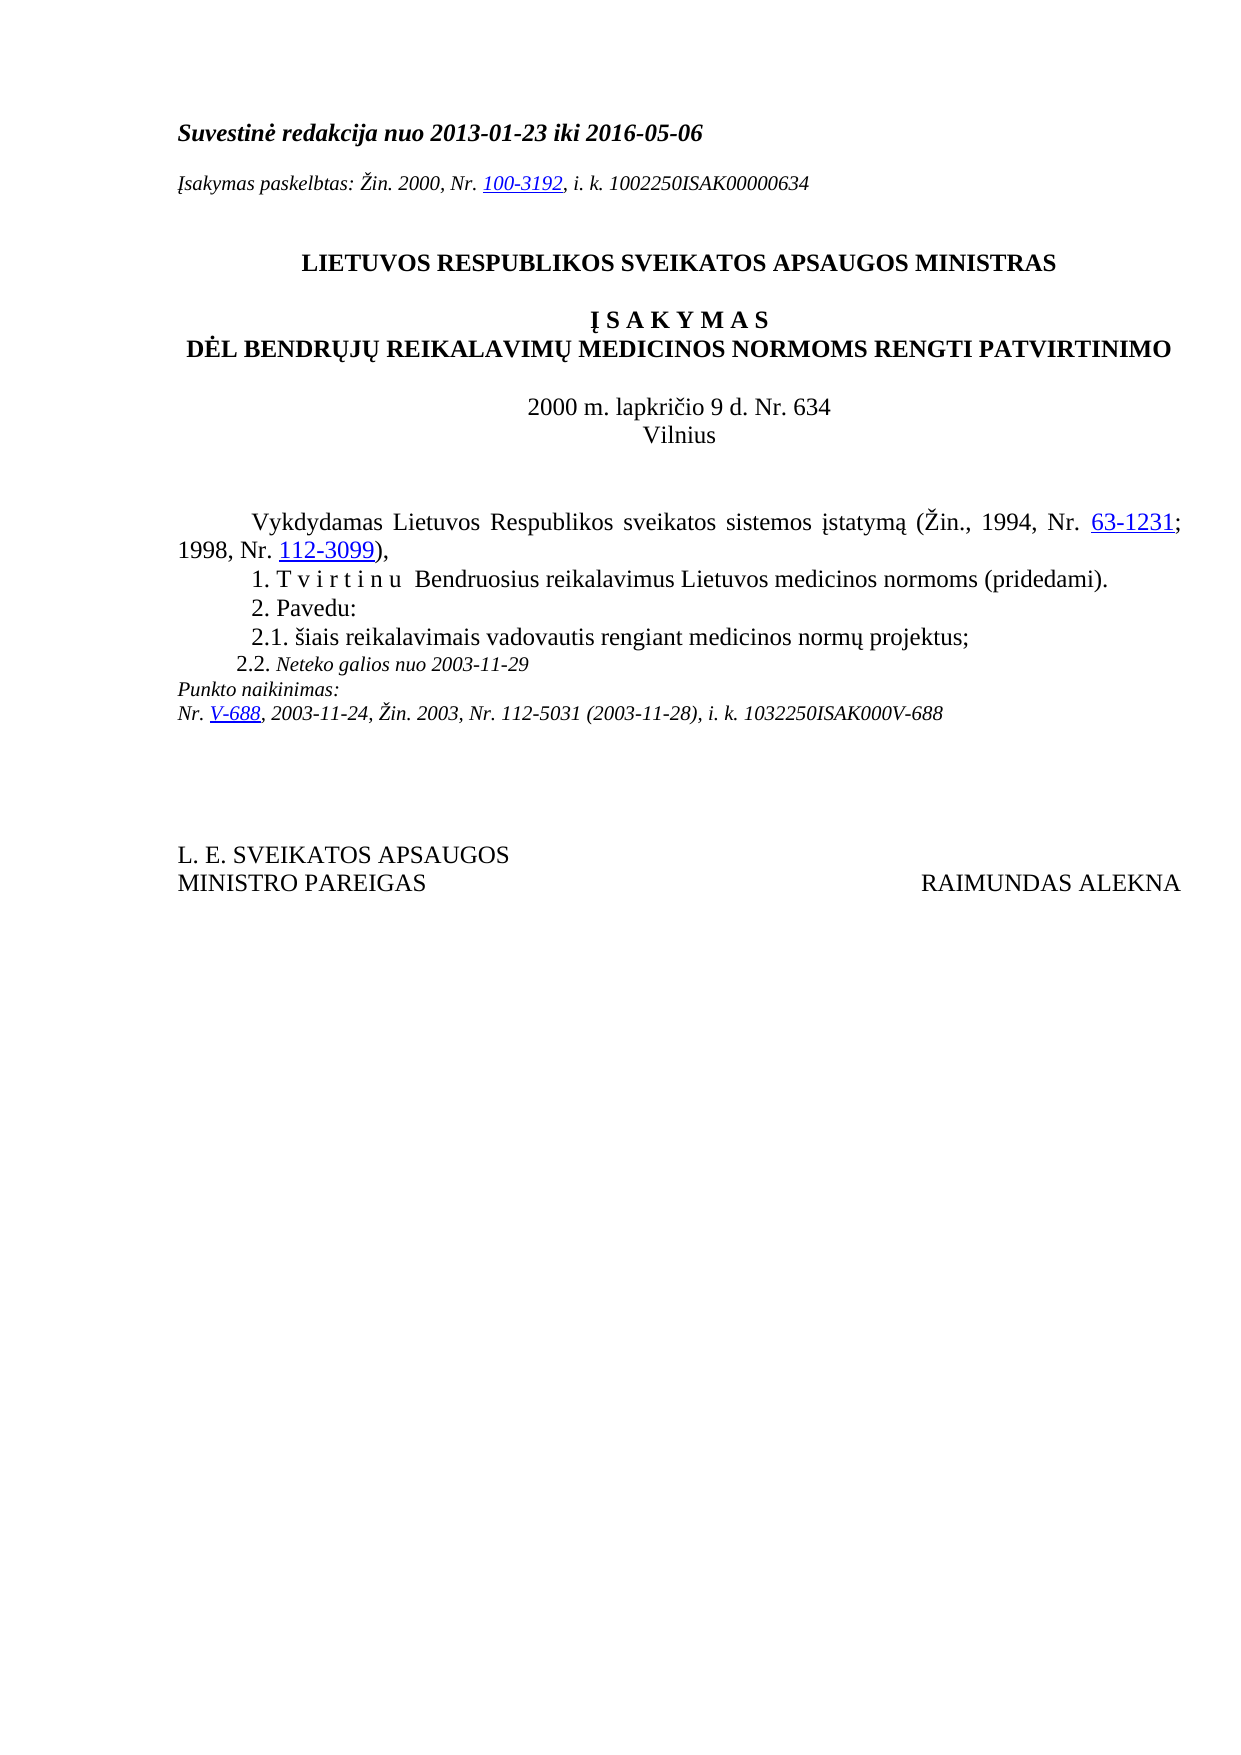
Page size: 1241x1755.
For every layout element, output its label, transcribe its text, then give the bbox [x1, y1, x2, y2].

text LIETUVOS RESPUBLIKOS SVEIKATOS APSAUGOS MINISTRAS [177, 248, 1181, 277]
text L. E. SVEIKATOS APSAUGOS [177, 840, 1181, 868]
text DĖL BENDRŲJŲ REIKALAVIMŲ MEDICINOS NORMOMS RENGTI PATVIRTINIMO [177, 334, 1181, 363]
text Įsakymas paskelbtas: Žin. 2000, Nr. 100-3192, i. k. 1002250ISAK00000634 [177, 171, 1181, 195]
text Punkto naikinimas: [177, 677, 1181, 701]
text 2.2. Neteko galios nuo 2003-11-29 [177, 650, 1181, 677]
text 2000 m. lapkričio 9 d. Nr. 634 [177, 392, 1181, 420]
text Vykdydamas Lietuvos Respublikos sveikatos sistemos įstatymą (Žin., 1994, Nr. 63-1231; 1998, Nr. 112-3099), [177, 507, 1181, 564]
text ministro pareigas Raimundas Alekna [177, 868, 1181, 897]
text 2.1. šiais reikalavimais vadovautis rengiant medicinos normų projektus; [177, 622, 1181, 650]
text 2. Pavedu: [177, 593, 1181, 622]
text Suvestinė redakcija nuo 2013-01-23 iki 2016-05-06 [177, 118, 1181, 147]
text 1. Tvirtinu Bendruosius reikalavimus Lietuvos medicinos normoms (pridedami). [177, 564, 1181, 593]
text Į S A K Y M A S [177, 305, 1181, 334]
text Vilnius [177, 420, 1181, 449]
text Nr. V-688, 2003-11-24, Žin. 2003, Nr. 112-5031 (2003-11-28), i. k. 1032250ISAK000V-688 [177, 701, 1181, 725]
